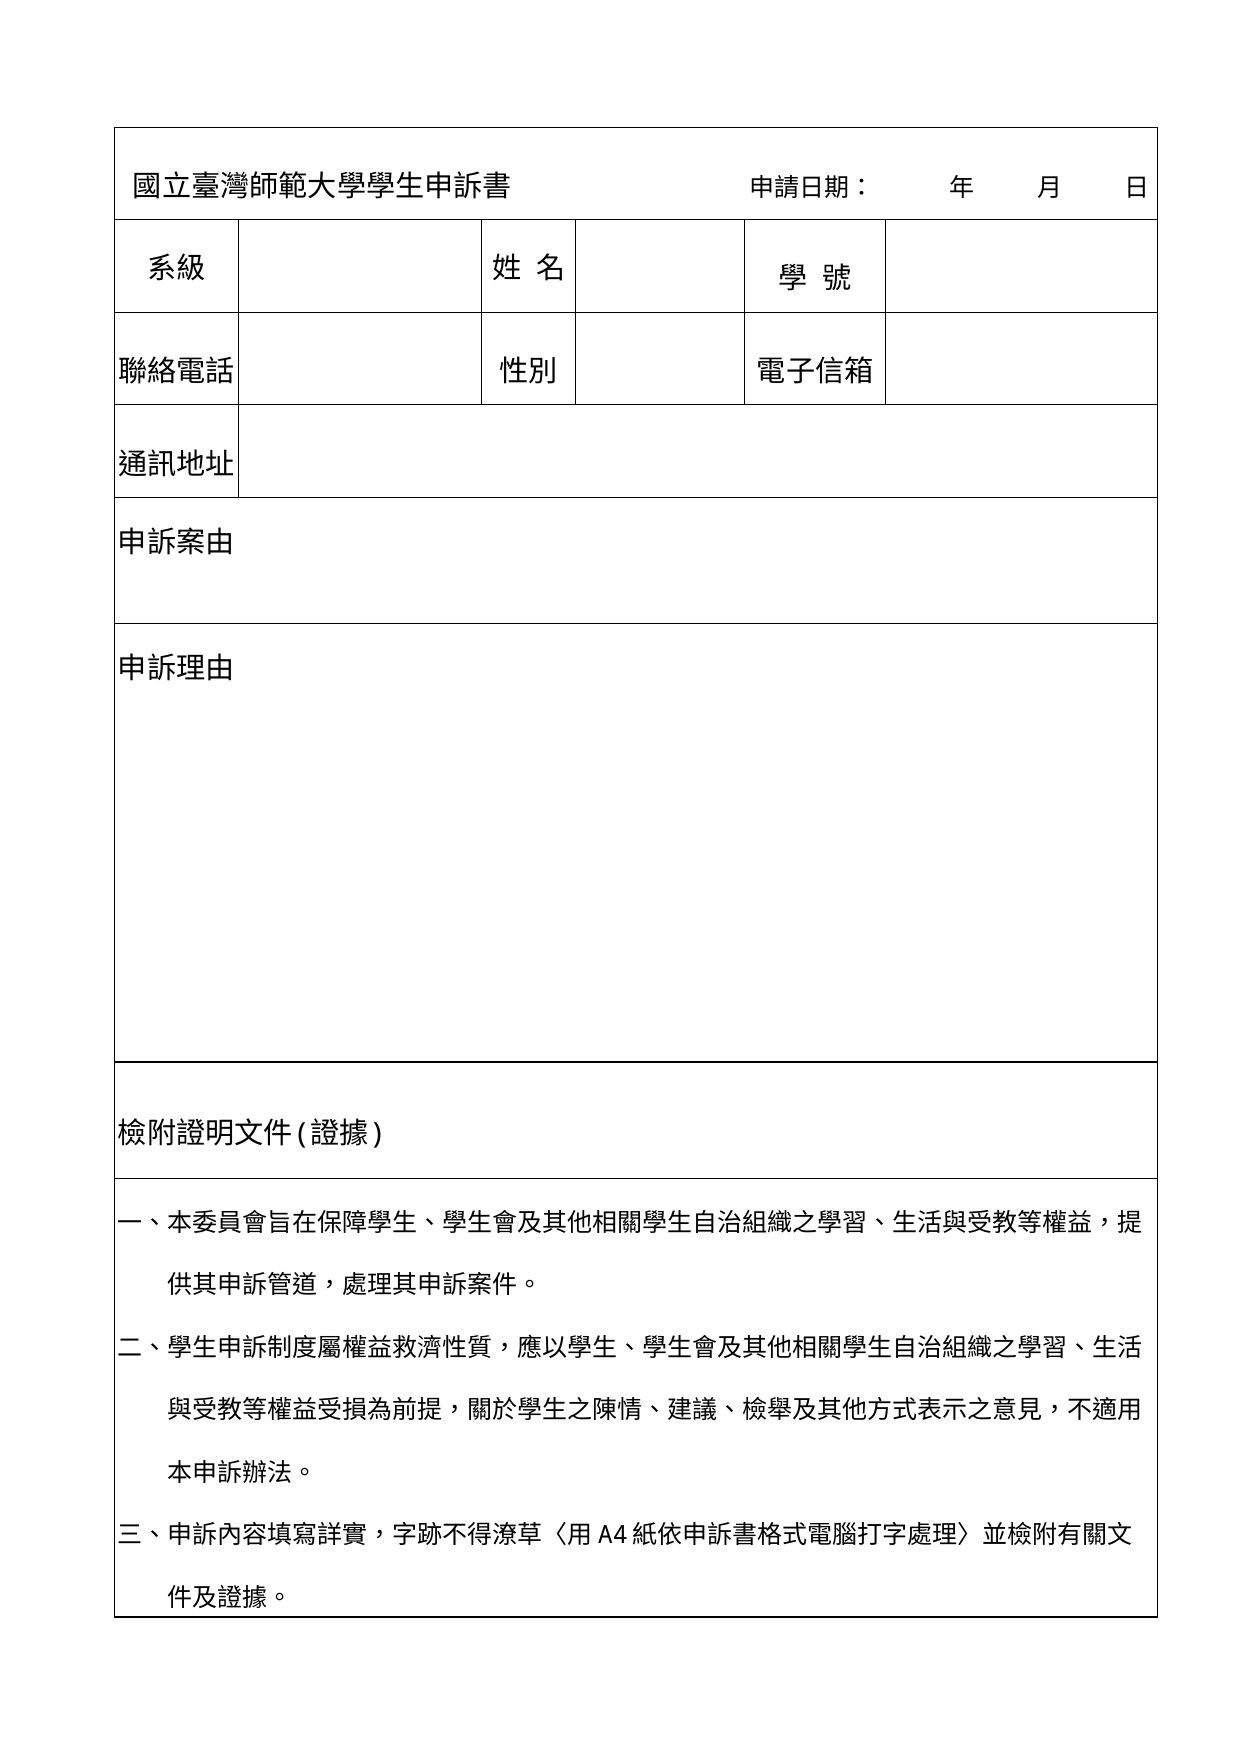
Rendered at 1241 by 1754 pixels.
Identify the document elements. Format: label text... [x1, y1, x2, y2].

table_cell 聯絡電話 [115, 313, 238, 404]
table_cell 姓 名 [482, 220, 575, 312]
table_cell 系級 [115, 220, 238, 312]
table_cell [886, 220, 1157, 312]
table_cell 申訴案由 [115, 498, 1157, 623]
table_cell [576, 313, 744, 404]
table_cell [886, 313, 1157, 404]
table_cell 一、本委員會旨在保障學生、學生會及其他相關學生自治組織之學習、生活與受教等權益，提供其申訴管道，處理其申訴案件。 二、學生申訴制度屬權益救濟性質，應以學生、學生會及其他相關學生自治組織之學習、生活與受教等權益受損為前提，關於學生之陳情、建議、檢舉及其他方式表示之意見，不適用本申訴辦法。 三、申訴內容填寫詳實，字跡不得潦草〈用A4紙依申訴書格式電腦打字處理〉並檢附有關文件及證據。 [115, 1179, 1157, 1616]
table_cell 通訊地址 [115, 405, 238, 497]
table_cell 性別 [482, 313, 575, 404]
table_cell 申訴理由 [115, 624, 1157, 1061]
table_cell 檢附證明文件(證據) [115, 1063, 1157, 1178]
table_header 國立臺灣師範大學學生申訴書 申請日期： 年 月 日 [115, 128, 1157, 219]
table_cell 電子信箱 [745, 313, 885, 404]
table_cell [239, 405, 1157, 497]
table_cell 學 號 [745, 220, 885, 312]
table_cell [239, 220, 481, 312]
table_cell [576, 220, 744, 312]
table_cell [239, 313, 481, 404]
